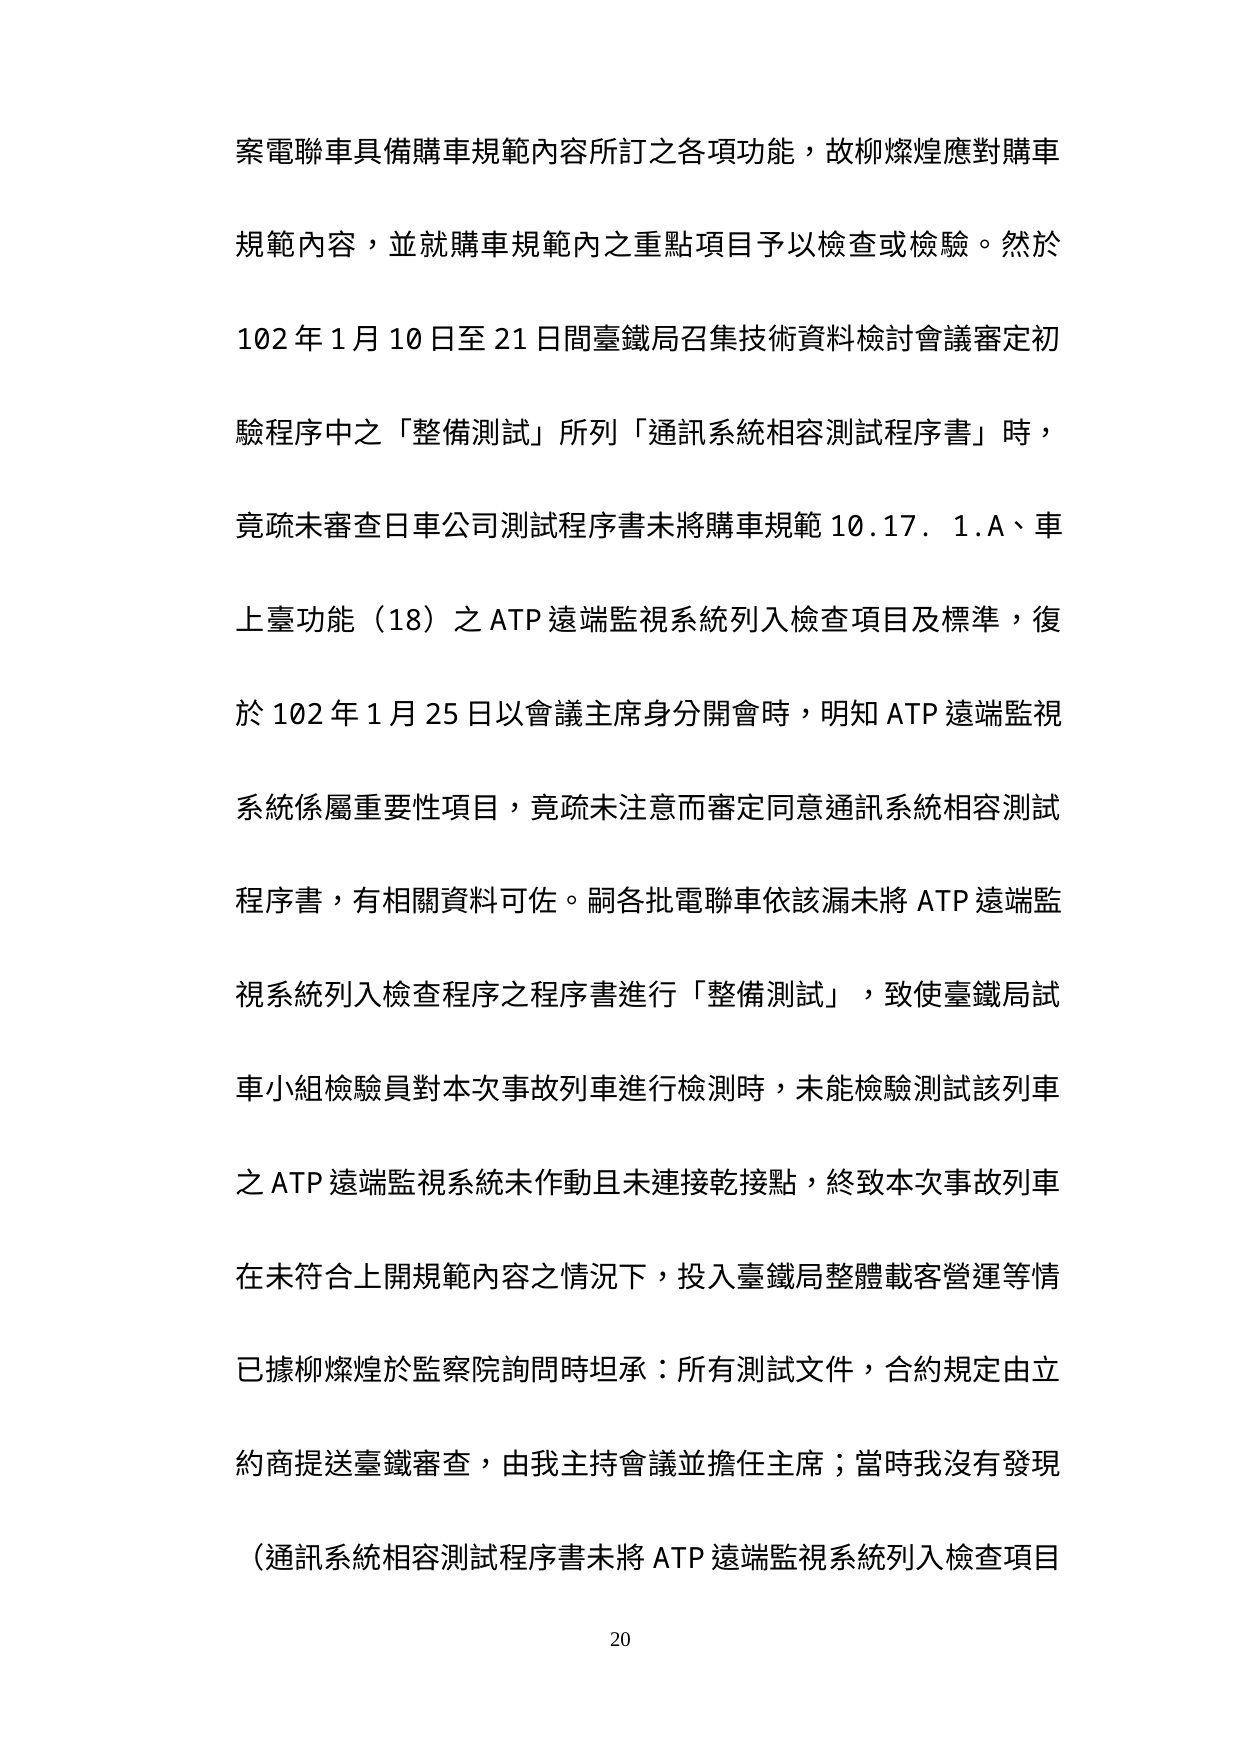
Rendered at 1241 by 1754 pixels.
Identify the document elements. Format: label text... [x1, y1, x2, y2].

text (七)柳燦煌為本案電聯車辦理採購之機務處副處長，知悉臺鐵局因大里事件之行車事故謀思改進，乃研議辦理ATP遠端監視系統之採購，以避免司機員疏失肇生重大行車事故，故建置該系統，其不僅參與ATP隔離開關遠端監視系統建置之經費核撥，復參加本案電聯車採購案99年8月13日之研商會議，知悉ATP遠端監視系統列為本案電聯車技術規範之研商項目，且柳燦煌親自經手第1000009572號函並核章，有相關卷證可稽。其深知ATP遠端監視系統對行車安全之重要性，以及ATP遠端監視系統具有防杜司機員未開啟ATP系統而恣意行駛之功能甚明。又本案電聯車之檢驗測試程序，已如前述。臺鐵局機務處為此召開「傾斜式電聯車136輛案」技術資料總檢討會議，審查測試計畫書及測試程序書等資料，於審查通過後，再由專案試車小組及相關人員參與，依經審查核定之測試程序書所列檢查項目及標準，就本案電聯車進行檢驗測試。機務處為因應測試驗收程序，即於101年10月、11月間召開臺鐵局新自強號之整備及試車作業前置會議，並依新自強號試車計畫成立測試專案小組，擬定試車前、試車過程應注意事項，有前揭卷證可憑。本案電聯車巨額採購案，係行政院核定臺鐵整體購置及汰換車輛計畫所賦予之重要任務，由臺鐵局機務處負責辦理採購事宜，機務處內部固有組織分工，但關於本案電聯車之採購與測試、驗收等重要工作，兩位副處長均參與其事，柳燦煌主要負責召集本案電聯車技術資料檢討會議、審定測試計畫書及測試程序書部分，但關於車輛測試部分並非置身事外，此觀卷附臺鐵局101年12月5日鐵機行字第1010037309號函稿之會辦單位為機務處車輛科，且分經柳燦煌、楊德安兩位副處長及代理處長何獻霖先後核章，即可瞭然。柳燦煌除出席試車會議外，亦負責召集技術資料檢討會議、審定測試計畫書及測試程序書，供臺鐵局人員對本案電聯車進行驗收測試程序，以確保本案電聯車具備購車規範內容所訂之各項功能，故柳燦煌應對購車規範內容，並就購車規範內之重點項目予以檢查或檢驗。然於102年1月10日至21日間臺鐵局召集技術資料檢討會議審定初驗程序中之「整備測試」所列「通訊系統相容測試程序書」時，竟疏未審查日車公司測試程序書未將購車規範10.17. 1.A、車上臺功能（18）之ATP遠端監視系統列入檢查項目及標準，復於102年1月25日以會議主席身分開會時，明知ATP遠端監視系統係屬重要性項目，竟疏未注意而審定同意通訊系統相容測試程序書，有相關資料可佐。嗣各批電聯車依該漏未將ATP遠端監視系統列入檢查程序之程序書進行「整備測試」，致使臺鐵局試車小組檢驗員對本次事故列車進行檢測時，未能檢驗測試該列車之ATP遠端監視系統未作動且未連接乾接點，終致本次事故列車在未符合上開規範內容之情況下，投入臺鐵局整體載客營運等情，已據柳燦煌於監察院詢問時坦承：所有測試文件，合約規定由立約商提送臺鐵審查，由我主持會議並擔任主席；當時我沒有發現（通訊系統相容測試程序書未將ATP遠端監視系統列入檢查項目及標準），當時若有發現，就會建議執行；以及於偵查中陳稱：本案電聯車之測試項目是機務處召開審查會議審查測試程序書，由伊主持會議做出決定，該類會議有開過10幾次，大部分是伊主持，伊詢問與會人員對測試程序書的意見，在場人員提出意見後，由伊彙整做出是否原則同意的結論，再交由試車小組的人去執行各等語，有詢問筆錄及起訴書可憑。顯見柳燦煌對ATP遠端監視系統之重要性及將該系統列入通訊系統相容測試程序書檢查項目及標準之必要性，知之甚稔。而ATP遠端監視系統既屬「整備測試」中應檢查之項目，且基於大里事件死傷多人之慘痛經驗，更應將因應該事件方建置之ATP遠端監視系統，詳加檢查列入「整備測試-通信系統相容測試」項目。柳燦煌既以機務處副處長之職務擔任會議主席，負責主持連續多日召開之審查會，審定日車公司之測試計畫書及測試程序書，供臺鐵局檢驗員對本案電聯車進行「驗收測試」程序，以確保本案電聯車具備購車規範內容所訂之各項功能，自應對購車規範內之重點項目詳為查驗，並就查驗之結果負起全責，其就購車規範明載之配備項目而日商住友公司未裝備即交車，形同臺鐵已付款而未取得貨品，除影響行車安全外，並有浪費公帑之嫌，殊不因其間偶由他人代為主持會議，即可卸免其責；若謂應由非主其事僅臨時代為主持會議之人負責，顯有違行政上權責相符與信賞必罰之旨，並非的論。柳燦煌明知ATP遠端監視系統係屬重要性項目，竟疏於注意，連續多天召開審查會並未發現測試程序書未將ATP遠端監視系統列入檢查項目及標準，嗣於102年1月25日以會議主席身分審定同意前揭通訊系統相容測試程序書，致使臺鐵局檢驗員依該測試程序書施行測試，而未能檢驗測試本案電聯車之ATP遠端監視系統未作動，即投入整體載客營運，而成為發生本次事故諸多間接原因之一，其涉有違失甚明，所提刑案中證人郭昱賢、童振彊之筆錄，均不足為其有利之證據。又依卷內證據，已足認柳燦煌有違失事實並有懲戒之必要，至其違失行為與本件事故之發生，是否具有相當因果關係而另涉刑責，並非所問，亦無停止審理之必要，其違失事實，洵堪認定。 [177, 108, 1063, 1576]
